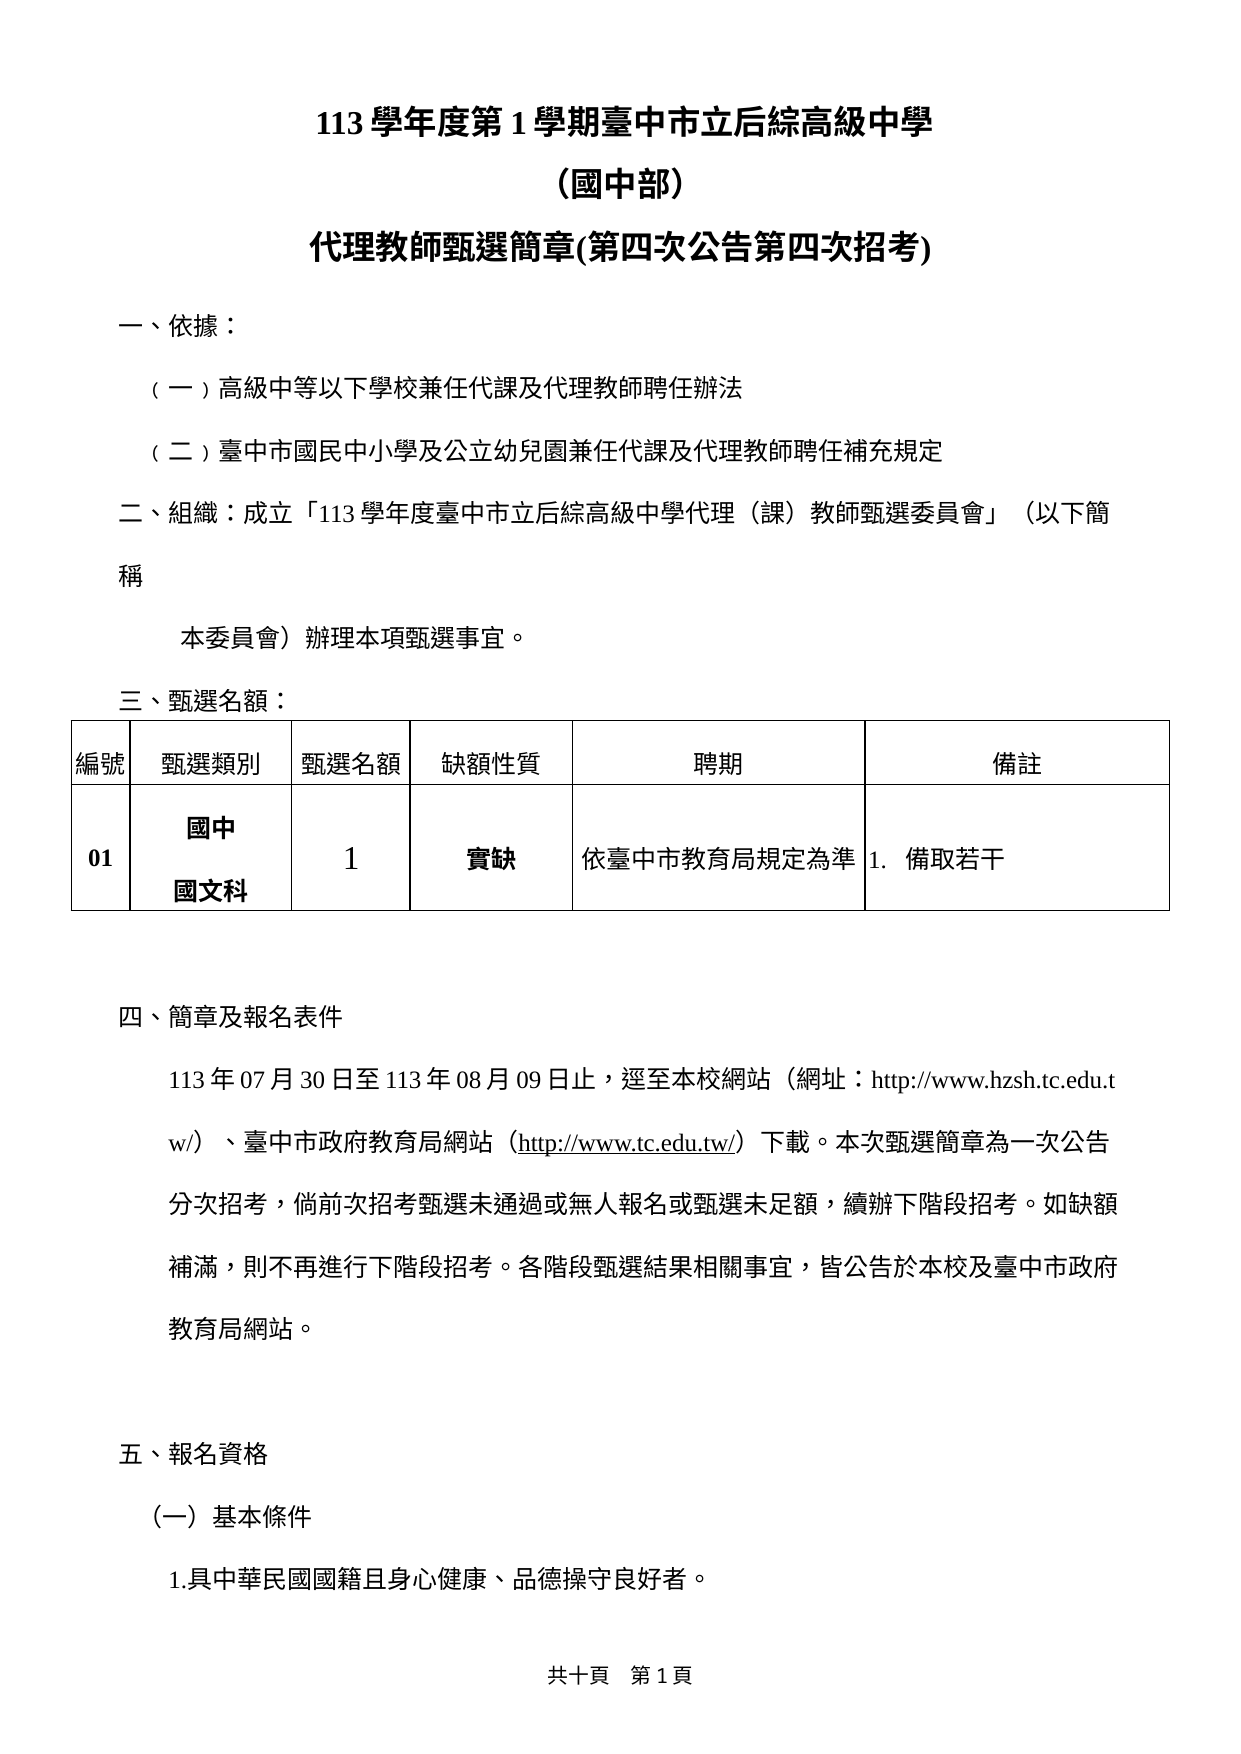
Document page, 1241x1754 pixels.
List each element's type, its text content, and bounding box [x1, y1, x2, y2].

text ﹙一﹚高級中等以下學校兼任代課及代理教師聘任辦法 [143, 345, 1122, 408]
table_header 甄選類別 [131, 721, 291, 784]
text 113學年度第1學期臺中市立后綜高級中學 [118, 78, 1122, 141]
text 本委員會）辦理本項甄選事宜。 [118, 595, 1122, 658]
text 三、甄選名額： [118, 658, 1122, 720]
table_header 缺額性質 [411, 721, 572, 784]
table_cell 國中 國文科 [131, 785, 291, 910]
table_header 聘期 [573, 721, 864, 784]
text 代理教師甄選簡章(第四次公告第四次招考) [118, 203, 1122, 266]
text ﹙二﹚臺中市國民中小學及公立幼兒園兼任代課及代理教師聘任補充規定 [143, 408, 1122, 470]
table_cell 1 [292, 785, 409, 910]
table_cell 備取若干 [866, 785, 1169, 910]
text 五、報名資格 [118, 1411, 1122, 1473]
text （國中部） [118, 141, 1122, 203]
table_header 甄選名額 [292, 721, 409, 784]
table_cell 依臺中市教育局規定為準 [573, 785, 864, 910]
table_header 備註 [866, 721, 1169, 784]
text 1.具中華民國國籍且身心健康、品德操守良好者。 [118, 1536, 1122, 1598]
text （一）基本條件 [118, 1473, 1122, 1536]
table_cell 實缺 [411, 785, 572, 910]
text 四、簡章及報名表件 113年07月30日至113年08月09日止，逕至本校網站（網址：http://www.hzsh.tc.edu.tw/）、臺中市政府教育局網站（http://www.tc.edu.tw/）下載。本次甄選簡章為一次公告分次招考，倘前次招考甄選未通過或無人報名或甄選未足額，續辦下階段招考。如缺額補滿，則不再進行下階段招考。各階段甄選結果相關事宜，皆公告於本校及臺中市政府教育局網站。 [118, 973, 1122, 1348]
table_header 編號 [72, 721, 129, 784]
table_cell 01 [72, 785, 129, 910]
text 一、依據： [118, 283, 1122, 345]
text 二、組織：成立「113學年度臺中市立后綜高級中學代理（課）教師甄選委員會」（以下簡稱 [118, 470, 1122, 595]
